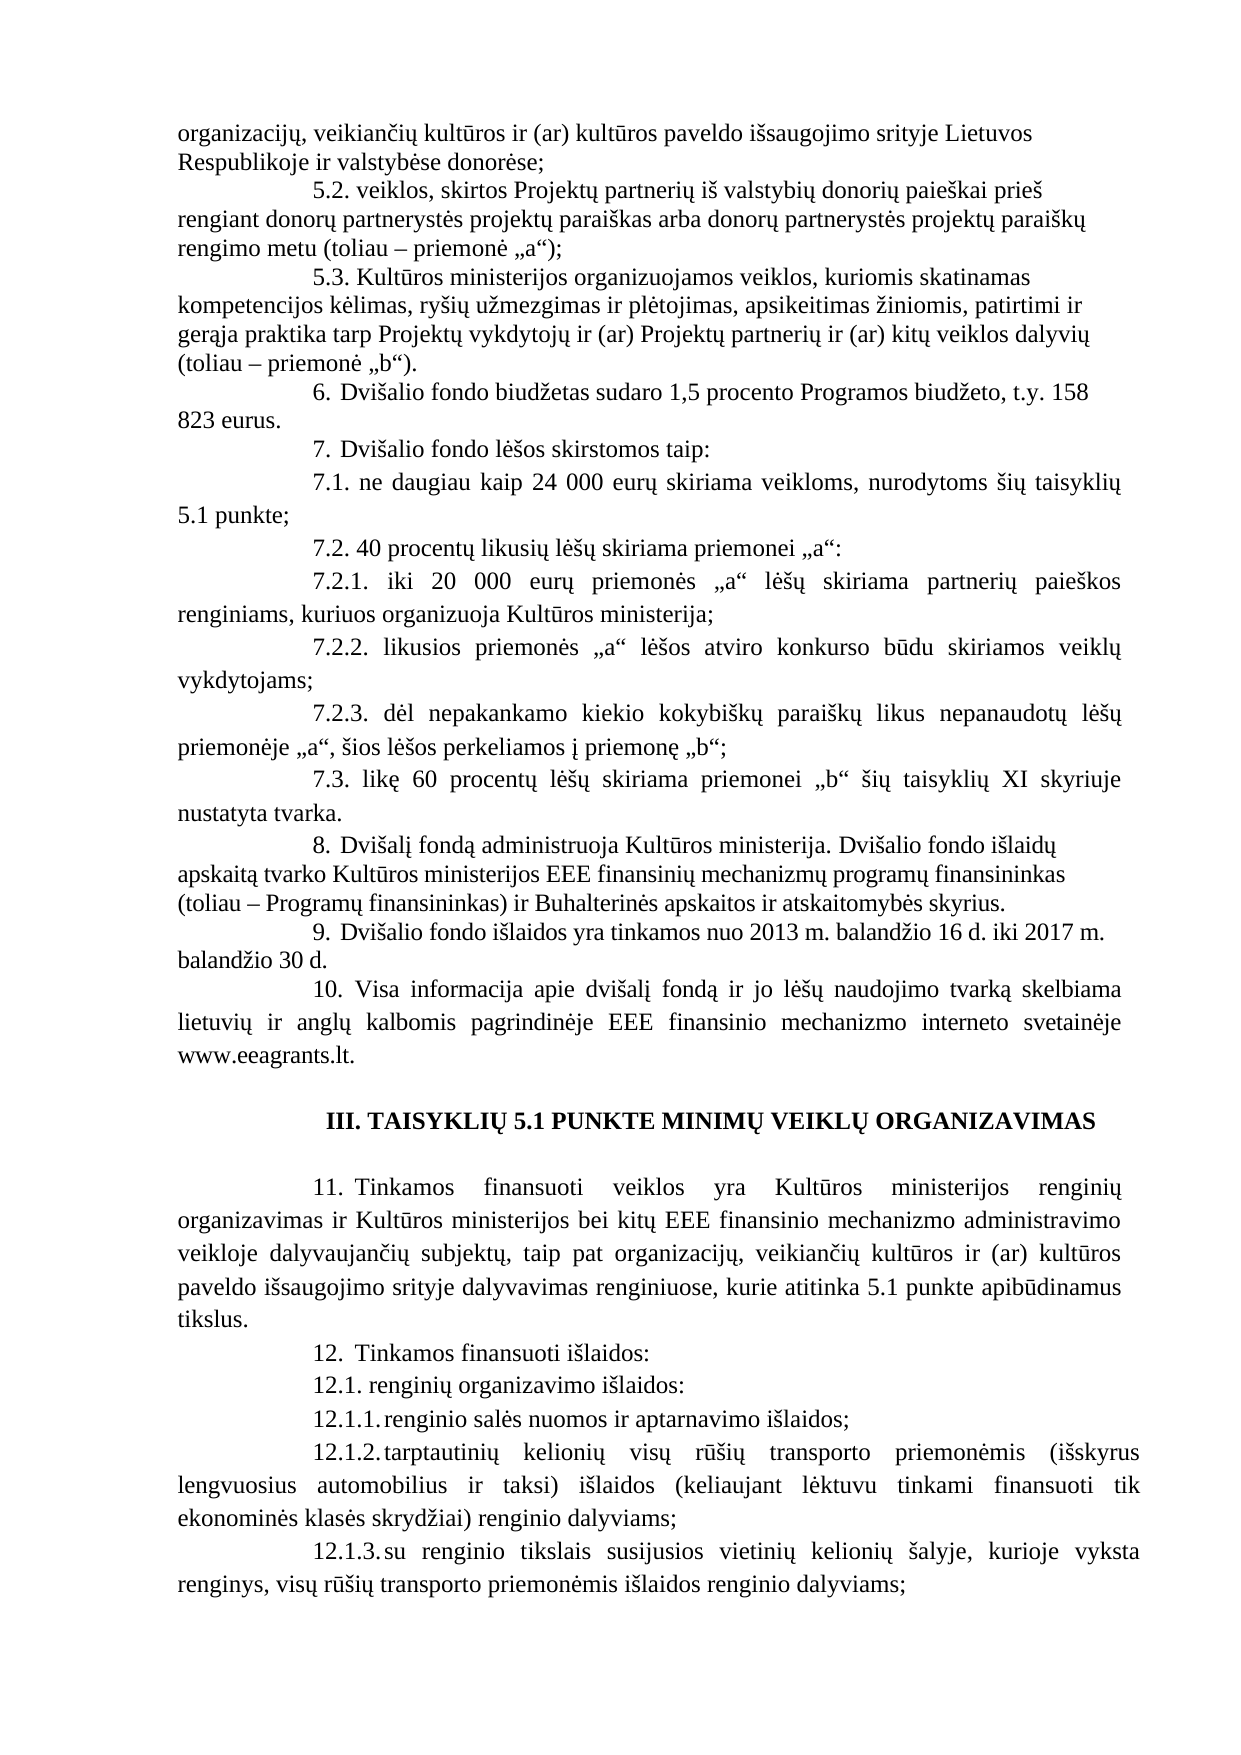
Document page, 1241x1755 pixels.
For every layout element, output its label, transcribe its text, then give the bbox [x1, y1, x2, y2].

text 6. Dvišalio fondo biudžetas sudaro 1,5 procento Programos biudžeto, t.y. 158 823 eurus. [177, 377, 1122, 434]
text 10. Visa informacija apie dvišalį fondą ir jo lėšų naudojimo tvarką skelbiama lietuvių ir anglų kalbomis pagrindinėje EEE finansinio mechanizmo interneto svetainėje www.eeagrants.lt. [177, 974, 1122, 1069]
text 7.2.3. dėl nepakankamo kiekio kokybiškų paraiškų likus nepanaudotų lėšų priemonėje „a“, šios lėšos perkeliamos į priemonę „b“; [177, 698, 1122, 760]
text 12.1. renginių organizavimo išlaidos: [177, 1371, 1122, 1399]
text 8. Dvišalį fondą administruoja Kultūros ministerija. Dvišalio fondo išlaidų apskaitą tvarko Kultūros ministerijos EEE finansinių mechanizmų programų finansininkas (toliau – Programų finansininkas) ir Buhalterinės apskaitos ir atskaitomybės skyrius. [177, 831, 1122, 917]
text 5.3. Kultūros ministerijos organizuojamos veiklos, kuriomis skatinamas kompetencijos kėlimas, ryšių užmezgimas ir plėtojimas, apsikeitimas žiniomis, patirtimi ir gerąja praktika tarp Projektų vykdytojų ir (ar) Projektų partnerių ir (ar) kitų veiklos dalyvių (toliau – priemonė „b“). [177, 262, 1122, 377]
text 7.2. 40 procentų likusių lėšų skiriama priemonei „a“: [177, 533, 1122, 562]
text 7.1. ne daugiau kaip 24 000 eurų skiriama veikloms, nurodytoms šių taisyklių 5.1 punkte; [177, 467, 1122, 529]
text organizacijų, veikiančių kultūros ir (ar) kultūros paveldo išsaugojimo srityje Lietuvos Respublikoje ir valstybėse donorėse; [177, 118, 1122, 176]
text 12.1.3. su renginio tikslais susijusios vietinių kelionių šalyje, kurioje vyksta renginys, visų rūšių transporto priemonėmis išlaidos renginio dalyviams; [177, 1536, 1141, 1597]
text 5.2. veiklos, skirtos Projektų partnerių iš valstybių donorių paieškai prieš rengiant donorų partnerystės projektų paraiškas arba donorų partnerystės projektų paraiškų rengimo metu (toliau – priemonė „a“); [177, 176, 1122, 262]
text III. TAISYKLIŲ 5.1 PUNKTE MINIMŲ VEIKLŲ ORGANIZAVIMAS [177, 1106, 1122, 1135]
text 12.1.1. renginio salės nuomos ir aptarnavimo išlaidos; [177, 1404, 1141, 1432]
text 7.3. likę 60 procentų lėšų skiriama priemonei „b“ šių taisyklių XI skyriuje nustatyta tvarka. [177, 764, 1122, 826]
text 12.1.2. tarptautinių kelionių visų rūšių transporto priemonėmis (išskyrus lengvuosius automobilius ir taksi) išlaidos (keliaujant lėktuvu tinkami finansuoti tik ekonominės klasės skrydžiai) renginio dalyviams; [177, 1437, 1141, 1531]
text 11. Tinkamos finansuoti veiklos yra Kultūros ministerijos renginių organizavimas ir Kultūros ministerijos bei kitų EEE finansinio mechanizmo administravimo veikloje dalyvaujančių subjektų, taip pat organizacijų, veikiančių kultūros ir (ar) kultūros paveldo išsaugojimo srityje dalyvavimas renginiuose, kurie atitinka 5.1 punkte apibūdinamus tikslus. [177, 1172, 1122, 1333]
text 7. Dvišalio fondo lėšos skirstomos taip: [177, 434, 1122, 463]
text 7.2.2. likusios priemonės „a“ lėšos atviro konkurso būdu skiriamos veiklų vykdytojams; [177, 632, 1122, 694]
text 7.2.1. iki 20 000 eurų priemonės „a“ lėšų skiriama partnerių paieškos renginiams, kuriuos organizuoja Kultūros ministerija; [177, 566, 1122, 628]
text 9. Dvišalio fondo išlaidos yra tinkamos nuo 2013 m. balandžio 16 d. iki 2017 m. balandžio 30 d. [177, 917, 1122, 974]
text 12. Tinkamos finansuoti išlaidos: [177, 1338, 1122, 1366]
